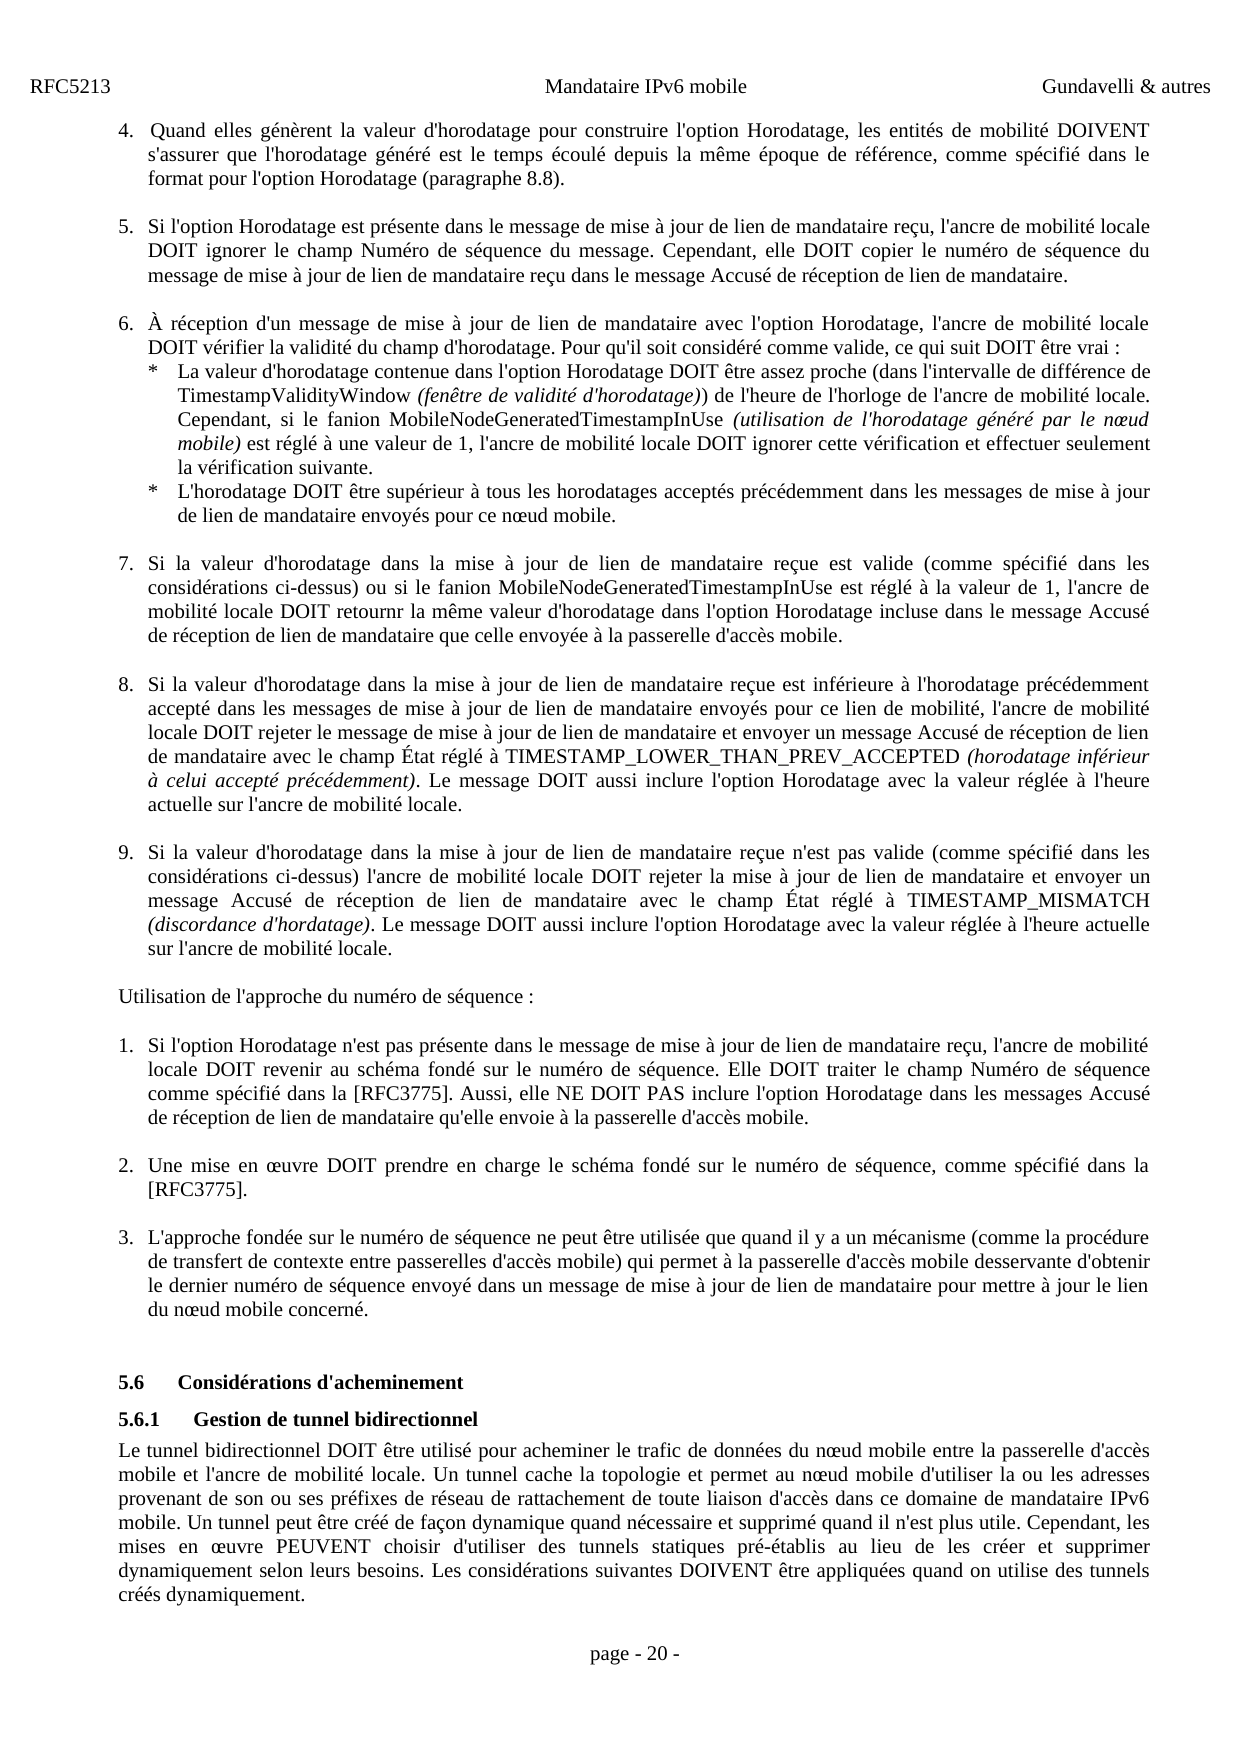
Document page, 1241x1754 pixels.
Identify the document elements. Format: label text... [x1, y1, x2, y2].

subtitle 5.6.1 Gestion de tunnel bidirectionnel [118, 1407, 1152, 1431]
text 5. Si l'option Horodatage est présente dans le message de mise à jour de lien de mandataire reçu, l'ancre de mobilité locale DOIT ignorer le champ Numéro de séquence du message. Cependant, elle DOIT copier le numéro de séquence du message de mise à jour de lien de mandataire reçu dans le message Accusé de réception de lien de mandataire. [118, 214, 1152, 287]
text 8. Si la valeur d'horodatage dans la mise à jour de lien de mandataire reçue est inférieure à l'horodatage précédemment accepté dans les messages de mise à jour de lien de mandataire envoyés pour ce lien de mobilité, l'ancre de mobilité locale DOIT rejeter le message de mise à jour de lien de mandataire et envoyer un message Accusé de réception de lien de mandataire avec le champ État réglé à TIMESTAMP_LOWER_THAN_PREV_ACCEPTED (horodatage inférieur à celui accepté précédemment). Le message DOIT aussi inclure l'option Horodatage avec la valeur réglée à l'heure actuelle sur l'ancre de mobilité locale. [118, 672, 1152, 816]
text 4. Quand elles génèrent la valeur d'horodatage pour construire l'option Horodatage, les entités de mobilité DOIVENT s'assurer que l'horodatage généré est le temps écoulé depuis la même époque de référence, comme spécifié dans le format pour l'option Horodatage (paragraphe 8.8). [118, 118, 1152, 190]
text 1. Si l'option Horodatage n'est pas présente dans le message de mise à jour de lien de mandataire reçu, l'ancre de mobilité locale DOIT revenir au schéma fondé sur le numéro de séquence. Elle DOIT traiter le champ Numéro de séquence comme spécifié dans la [RFC3775]. Aussi, elle NE DOIT PAS inclure l'option Horodatage dans les messages Accusé de réception de lien de mandataire qu'elle envoie à la passerelle d'accès mobile. [118, 1032, 1152, 1129]
text Utilisation de l'approche du numéro de séquence : [118, 984, 1152, 1008]
text 3. L'approche fondée sur le numéro de séquence ne peut être utilisée que quand il y a un mécanisme (comme la procédure de transfert de contexte entre passerelles d'accès mobile) qui permet à la passerelle d'accès mobile desservante d'obtenir le dernier numéro de séquence envoyé dans un message de mise à jour de lien de mandataire pour mettre à jour le lien du nœud mobile concerné. [118, 1225, 1152, 1321]
text 2. Une mise en œuvre DOIT prendre en charge le schéma fondé sur le numéro de séquence, comme spécifié dans la [RFC3775]. [118, 1153, 1152, 1201]
text 9. Si la valeur d'horodatage dans la mise à jour de lien de mandataire reçue n'est pas valide (comme spécifié dans les considérations ci-dessus) l'ancre de mobilité locale DOIT rejeter la mise à jour de lien de mandataire et envoyer un message Accusé de réception de lien de mandataire avec le champ État réglé à TIMESTAMP_MISMATCH (discordance d'hordatage). Le message DOIT aussi inclure l'option Horodatage avec la valeur réglée à l'heure actuelle sur l'ancre de mobilité locale. [118, 840, 1152, 960]
text Le tunnel bidirectionnel DOIT être utilisé pour acheminer le trafic de données du nœud mobile entre la passerelle d'accès mobile et l'ancre de mobilité locale. Un tunnel cache la topologie et permet au nœud mobile d'utiliser la ou les adresses provenant de son ou ses préfixes de réseau de rattachement de toute liaison d'accès dans ce domaine de mandataire IPv6 mobile. Un tunnel peut être créé de façon dynamique quand nécessaire et supprimé quand il n'est plus utile. Cependant, les mises en œuvre PEUVENT choisir d'utiliser des tunnels statiques pré-établis au lieu de les créer et supprimer dynamiquement selon leurs besoins. Les considérations suivantes DOIVENT être appliquées quand on utilise des tunnels créés dynamiquement. [118, 1438, 1152, 1606]
text 6. À réception d'un message de mise à jour de lien de mandataire avec l'option Horodatage, l'ancre de mobilité locale DOIT vérifier la validité du champ d'horodatage. Pour qu'il soit considéré comme valide, ce qui suit DOIT être vrai : [118, 311, 1152, 359]
text * L'horodatage DOIT être supérieur à tous les horodatages acceptés précédemment dans les messages de mise à jour de lien de mandataire envoyés pour ce nœud mobile. [148, 479, 1152, 527]
text 7. Si la valeur d'horodatage dans la mise à jour de lien de mandataire reçue est valide (comme spécifié dans les considérations ci-dessus) ou si le fanion MobileNodeGeneratedTimestampInUse est réglé à la valeur de 1, l'ancre de mobilité locale DOIT retournr la même valeur d'horodatage dans l'option Horodatage incluse dans le message Accusé de réception de lien de mandataire que celle envoyée à la passerelle d'accès mobile. [118, 551, 1152, 647]
subtitle 5.6 Considérations d'acheminement [118, 1370, 1152, 1394]
text * La valeur d'horodatage contenue dans l'option Horodatage DOIT être assez proche (dans l'intervalle de différence de TimestampValidityWindow (fenêtre de validité d'horodatage)) de l'heure de l'horloge de l'ancre de mobilité locale. Cependant, si le fanion MobileNodeGeneratedTimestampInUse (utilisation de l'horodatage généré par le nœud mobile) est réglé à une valeur de 1, l'ancre de mobilité locale DOIT ignorer cette vérification et effectuer seulement la vérification suivante. [148, 359, 1152, 479]
